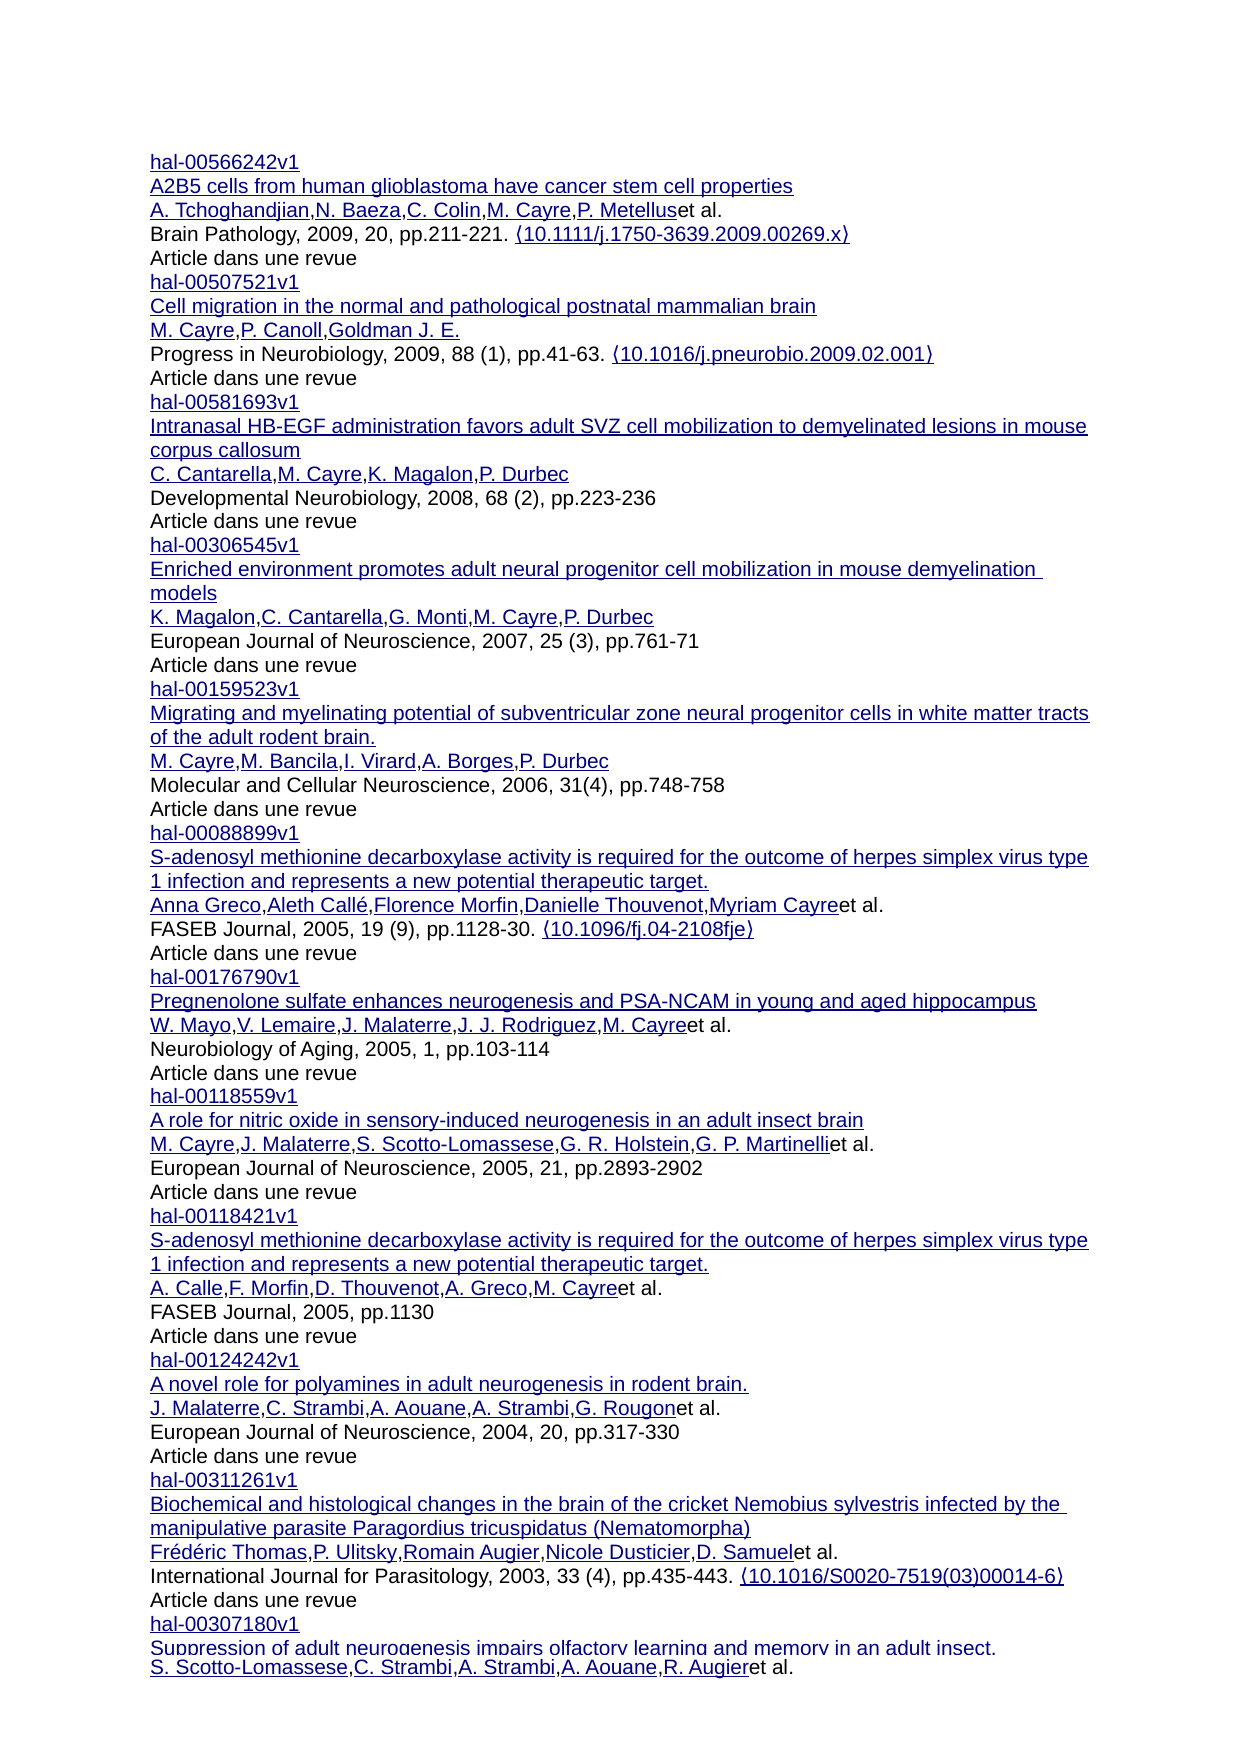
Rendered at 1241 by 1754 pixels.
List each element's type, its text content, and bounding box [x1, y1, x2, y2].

table_cell A novel role for polyamines in adult neurogenesis in rodent brain. J. Malaterre,C. Strambi,A. Aouane,A. Strambi,G. Rougonet al. European Journal of Neuroscience, 2004, 20, pp.317-330 Article dans une revue hal-00311261v1 [150, 1372, 1090, 1492]
table_cell of the adult rodent brain. M. Cayre,M. Bancila,I. Virard,A. Borges,P. Durbec Molecular and Cellular Neuroscience, 2006, 31(4), pp.748-758 Article dans une revue hal-00088899v1 [150, 723, 1090, 845]
table_cell Cell migration in the normal and pathological postnatal mammalian brain M. Cayre,P. Canoll,Goldman J. E. Progress in Neurobiology, 2009, 88 (1), pp.41-63. ⟨10.1016/j.pneurobio.2009.02.001⟩ Article dans une revue hal-00581693v1 [150, 294, 1090, 413]
table_cell Pregnenolone sulfate enhances neurogenesis and PSA-NCAM in young and aged hippocampus W. Mayo,V. Lemaire,J. Malaterre,J. J. Rodriguez,M. Cayreet al. Neurobiology of Aging, 2005, 1, pp.103-114 Article dans une revue hal-00118559v1 [150, 989, 1090, 1108]
table_cell Intranasal HB-EGF administration favors adult SVZ cell mobilization to demyelinated lesions in mouse corpus callosum C. Cantarella,M. Cayre,K. Magalon,P. Durbec Developmental Neurobiology, 2008, 68 (2), pp.223-236 Article dans une revue hal-00306545v1 [150, 414, 1090, 557]
table_cell A2B5 cells from human glioblastoma have cancer stem cell properties A. Tchoghandjian,N. Baeza,C. Colin,M. Cayre,P. Metelluset al. Brain Pathology, 2009, 20, pp.211-221. ⟨10.1111/j.1750-3639.2009.00269.x⟩ Article dans une revue hal-00507521v1 [150, 174, 1090, 294]
table_cell A role for nitric oxide in sensory-induced neurogenesis in an adult insect brain M. Cayre,J. Malaterre,S. Scotto-Lomassese,G. R. Holstein,G. P. Martinelliet al. European Journal of Neuroscience, 2005, 21, pp.2893-2902 Article dans une revue hal-00118421v1 [150, 1108, 1090, 1228]
table_cell S-adenosyl methionine decarboxylase activity is required for the outcome of herpes simplex virus type 1 infection and represents a new potential therapeutic target. A. Calle,F. Morfin,D. Thouvenot,A. Greco,M. Cayreet al. FASEB Journal, 2005, pp.1130 Article dans une revue hal-00124242v1 [150, 1228, 1090, 1372]
table_cell Biochemical and histological changes in the brain of the cricket Nemobius sylvestris infected by the manipulative parasite Paragordius tricuspidatus (Nematomorpha) Frédéric Thomas,P. Ulitsky,Romain Augier,Nicole Dusticier,D. Samuelet al. International Journal for Parasitology, 2003, 33 (4), pp.435-443. ⟨10.1016/S0020-7519(03)00014-6⟩ Article dans une revue hal-00307180v1 [150, 1492, 1090, 1635]
table_cell Enriched environment promotes adult neural progenitor cell mobilization in mouse demyelination models K. Magalon,C. Cantarella,G. Monti,M. Cayre,P. Durbec European Journal of Neuroscience, 2007, 25 (3), pp.761-71 Article dans une revue hal-00159523v1 [150, 557, 1090, 701]
table_cell hal-00566242v1 [150, 150, 1090, 174]
table_cell Migrating and myelinating potential of subventricular zone neural progenitor cells in white matter tracts [150, 701, 1090, 722]
table_cell Suppression of adult neurogenesis impairs olfactory learning and memory in an adult insect. S. Scotto-Lomassese,C. Strambi,A. Strambi,A. Aouane,R. Augieret al. [150, 1635, 1090, 1679]
table_cell S-adenosyl methionine decarboxylase activity is required for the outcome of herpes simplex virus type 1 infection and represents a new potential therapeutic target. Anna Greco,Aleth Callé,Florence Morfin,Danielle Thouvenot,Myriam Cayreet al. FASEB Journal, 2005, 19 (9), pp.1128-30. ⟨10.1096/fj.04-2108fje⟩ Article dans une revue hal-00176790v1 [150, 845, 1090, 988]
